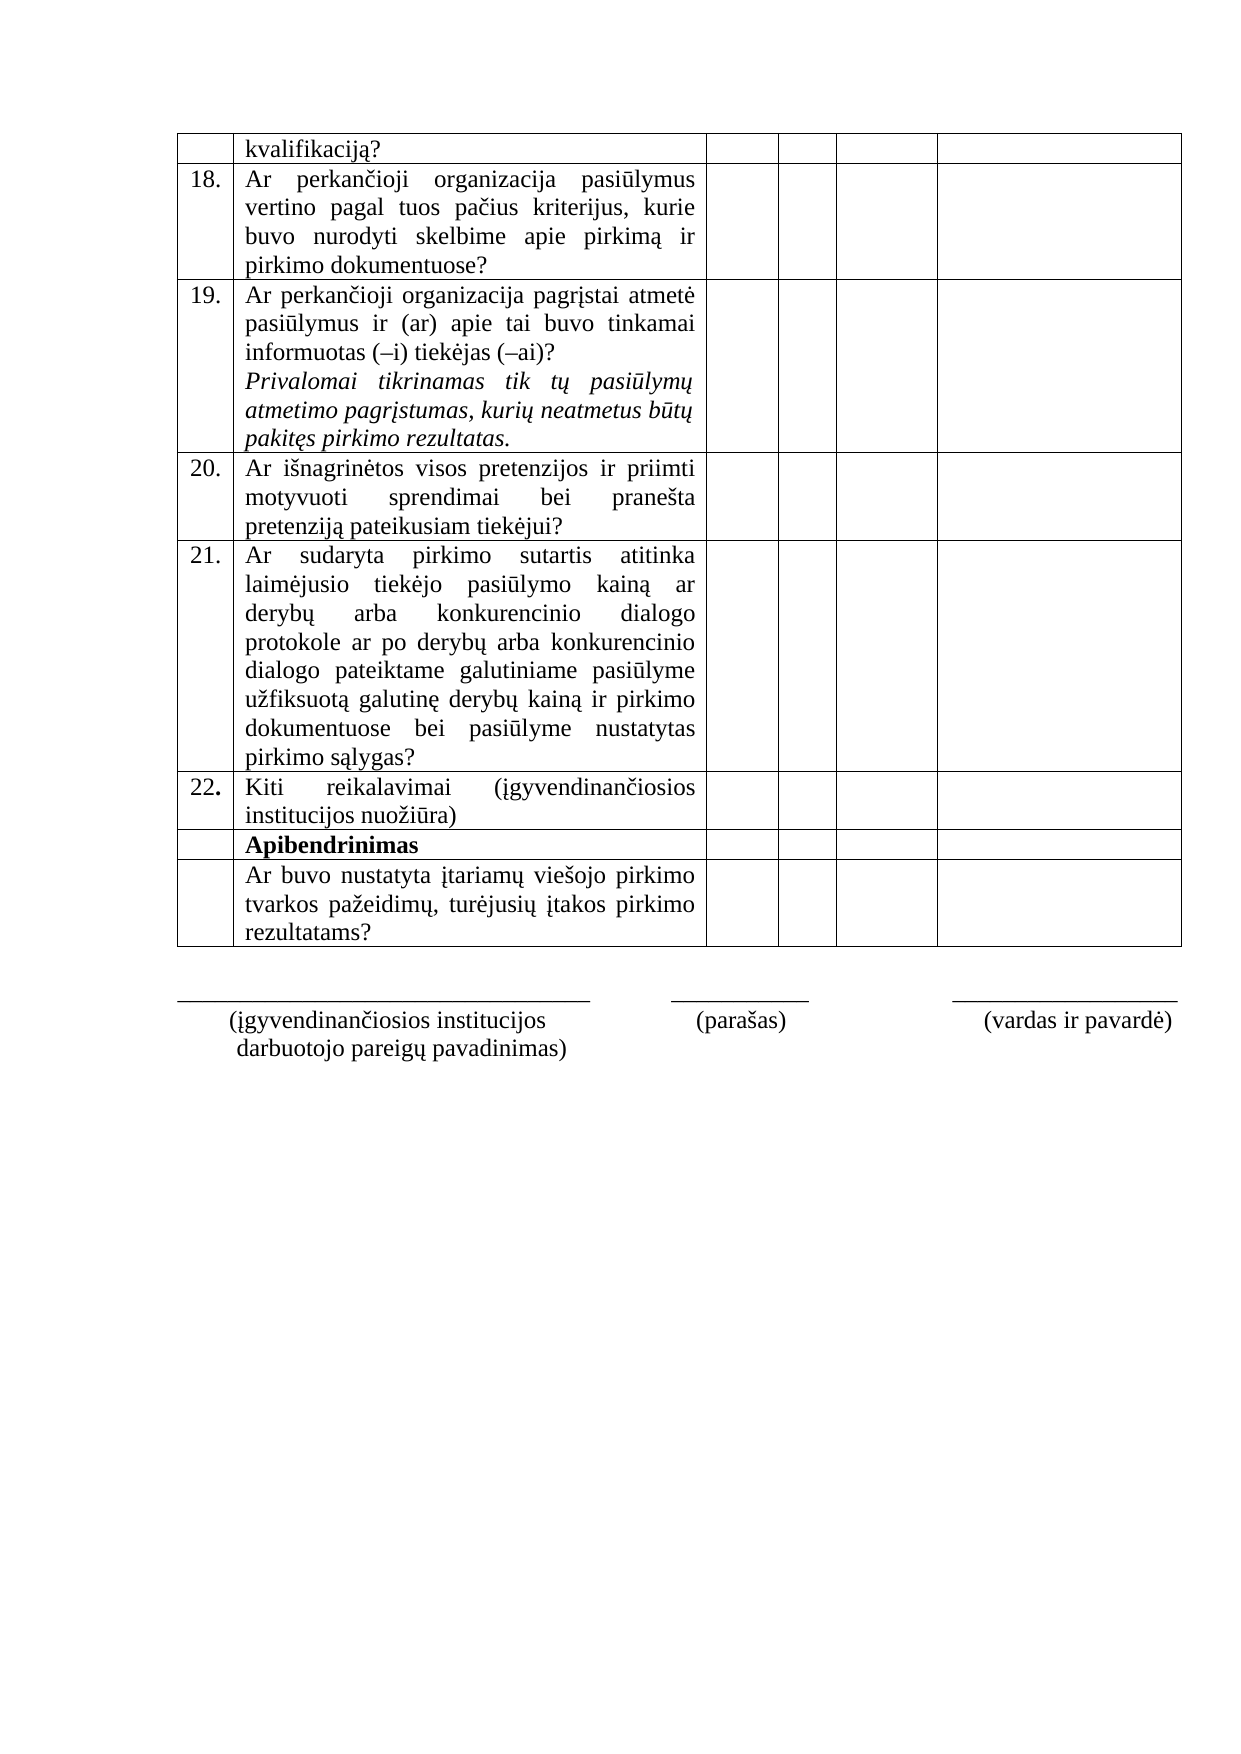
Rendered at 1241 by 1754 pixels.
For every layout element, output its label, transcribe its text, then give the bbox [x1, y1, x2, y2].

table_cell [779, 453, 836, 539]
table_cell [938, 860, 1181, 946]
table_cell [779, 860, 836, 946]
table_cell [779, 164, 836, 279]
table_cell [707, 280, 778, 452]
table_cell [779, 541, 836, 771]
table_cell 18. [178, 164, 233, 279]
table_cell [837, 280, 937, 452]
table_cell [178, 134, 233, 163]
table_cell [178, 830, 233, 859]
table_cell Ar perkančioji organizacija pasiūlymus vertino pagal tuos pačius kriterijus, kurie buvo nurodyti skelbime apie pirkimą ir pirkimo dokumentuose? [234, 164, 706, 279]
table_cell 22. [178, 772, 233, 829]
table_cell 20. [178, 453, 233, 539]
table_cell 21. [178, 541, 233, 771]
table_cell [707, 860, 778, 946]
table_cell [837, 164, 937, 279]
table_cell [837, 134, 937, 163]
table_cell [938, 280, 1181, 452]
table_cell Ar išnagrinėtos visos pretenzijos ir priimti motyvuoti sprendimai bei pranešta pretenziją pateikusiam tiekėjui? [234, 453, 706, 539]
text darbuotojo pareigų pavadinimas) [177, 1033, 1181, 1062]
table_cell [707, 541, 778, 771]
table_cell Kiti reikalavimai (įgyvendinančiosios institucijos nuožiūra) [234, 772, 706, 829]
table_cell [707, 772, 778, 829]
table_cell [707, 164, 778, 279]
table_cell 19. [178, 280, 233, 452]
table_cell kvalifikaciją? [234, 134, 706, 163]
table_cell [938, 772, 1181, 829]
table_cell [178, 860, 233, 946]
table_cell [938, 453, 1181, 539]
table_cell [938, 134, 1181, 163]
table_cell [779, 280, 836, 452]
table_cell [707, 453, 778, 539]
text _________________________________ ___________ __________________ [177, 976, 1181, 1005]
table_cell Ar perkančioji organizacija pagrįstai atmetė pasiūlymus ir (ar) apie tai buvo tinkamai informuotas (–i) tiekėjas (–ai)? Privalomai tikrinamas tik tų pasiūlymų atmetimo pagrįstumas, kurių neatmetus būtų pakitęs pirkimo rezultatas. [234, 280, 706, 452]
table_cell [707, 830, 778, 859]
table_cell Ar sudaryta pirkimo sutartis atitinka laimėjusio tiekėjo pasiūlymo kainą ar derybų arba konkurencinio dialogo protokole ar po derybų arba konkurencinio dialogo pateiktame galutiniame pasiūlyme užfiksuotą galutinę derybų kainą ir pirkimo dokumentuose bei pasiūlyme nustatytas pirkimo sąlygas? [234, 541, 706, 771]
table_cell [837, 772, 937, 829]
text (įgyvendinančiosios institucijos (parašas) (vardas ir pavardė) [177, 1005, 1181, 1033]
table_cell [938, 541, 1181, 771]
table_cell Apibendrinimas [234, 830, 706, 859]
table_cell [938, 830, 1181, 859]
table_cell [837, 541, 937, 771]
table_cell [779, 830, 836, 859]
table_cell [837, 453, 937, 539]
table_cell [938, 164, 1181, 279]
table_cell [837, 860, 937, 946]
table_cell [707, 134, 778, 163]
table_cell [779, 134, 836, 163]
table_cell Ar buvo nustatyta įtariamų viešojo pirkimo tvarkos pažeidimų, turėjusių įtakos pirkimo rezultatams? [234, 860, 706, 946]
table_cell [837, 830, 937, 859]
table_cell [779, 772, 836, 829]
